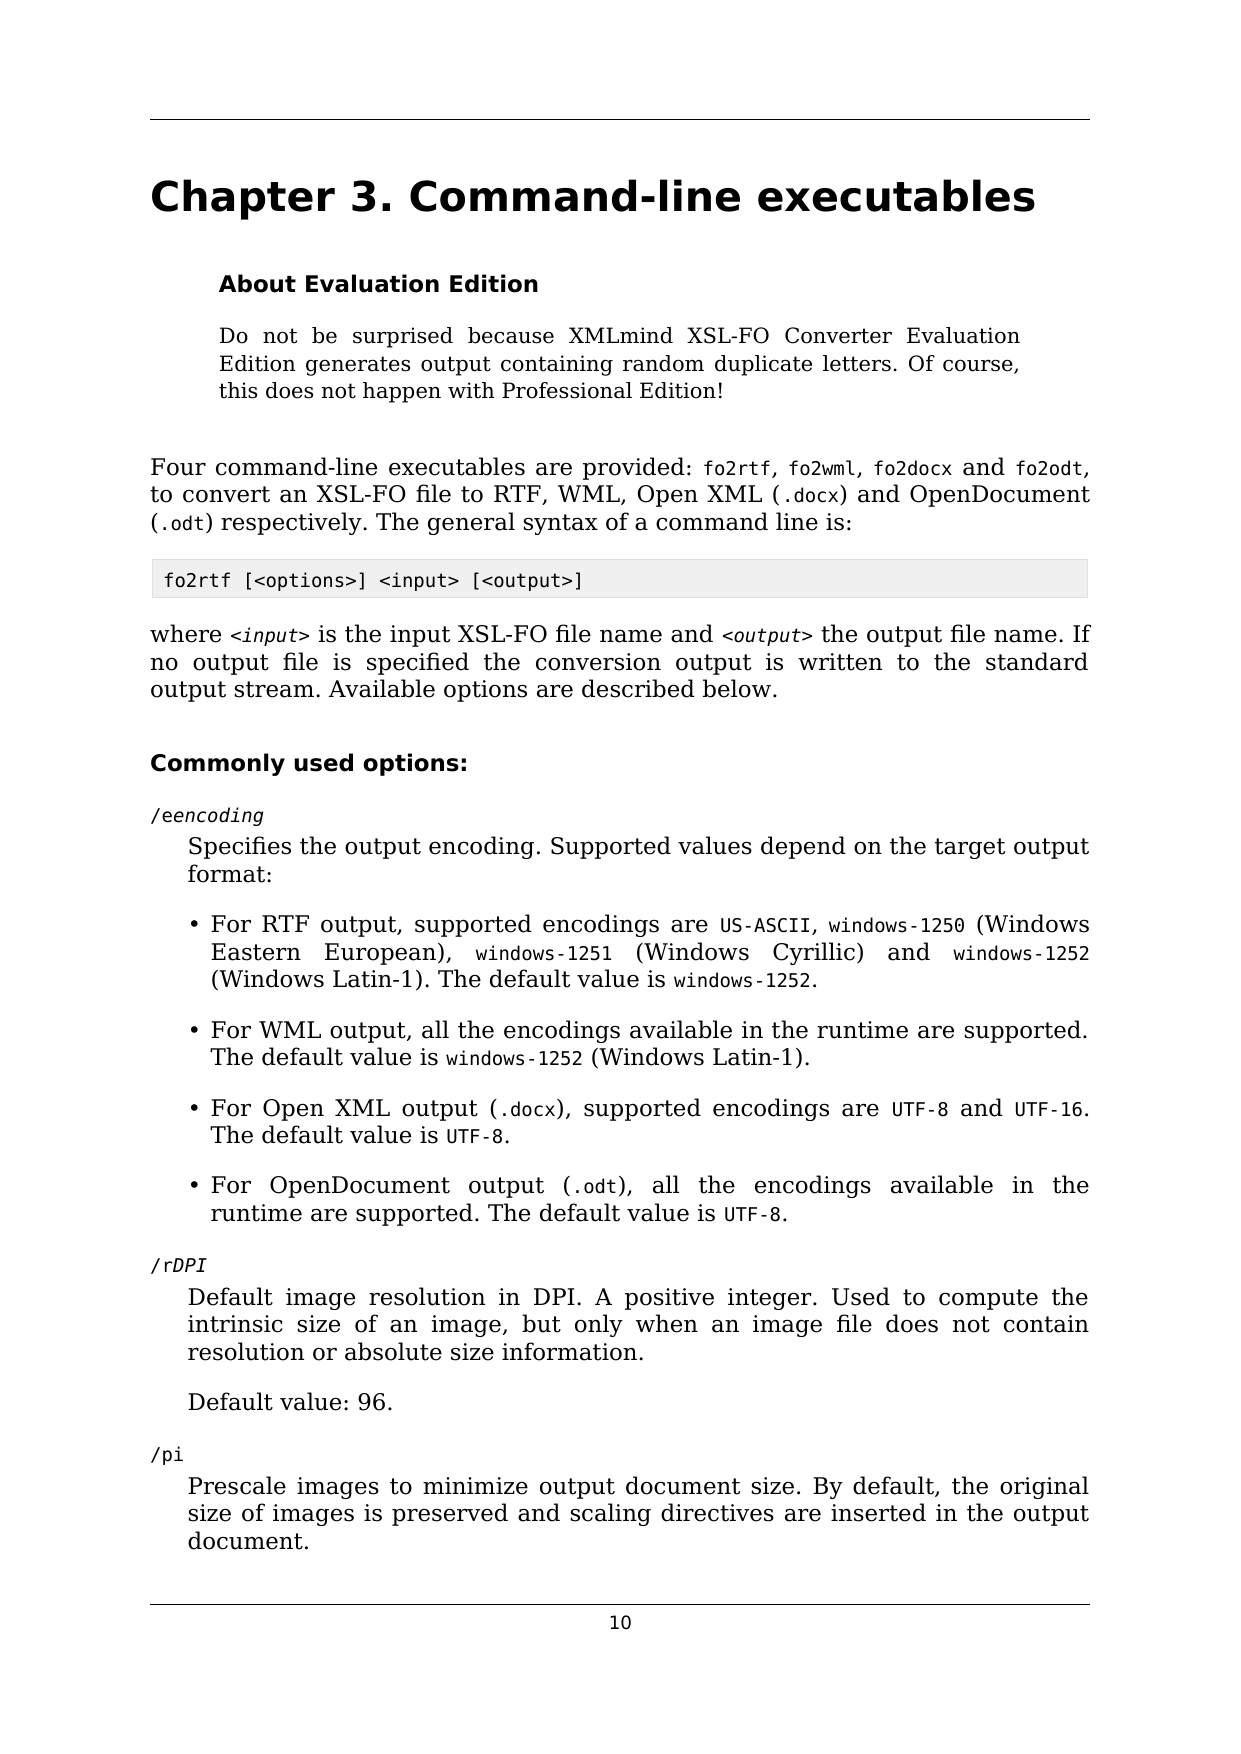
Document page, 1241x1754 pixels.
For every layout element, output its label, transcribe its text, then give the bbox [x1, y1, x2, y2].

list For OpenDocument output (.odt), all the encodings available in the runtime are supported. The default value is UTF-8. [187, 1172, 1090, 1227]
table_header About Evaluation Edition Do not be surprised because XMLmind XSL-FO Converter Evaluation Edition generates output containing random duplicate letters. Of course, this does not happen with Professional Edition! [219, 271, 1021, 403]
text fo2rtf [<options>] <input> [<output>] [153, 560, 1087, 597]
text /rDPI [150, 1250, 1090, 1277]
text Default image resolution in DPI. A positive integer. Used to compute the intrinsic size of an image, but only when an image file does not contain resolution or absolute size information. [187, 1283, 1090, 1366]
text Default value: 96. [187, 1388, 1090, 1416]
text Four command-line executables are provided: fo2rtf, fo2wml, fo2docx and fo2odt, to convert an XSL-FO file to RTF, WML, Open XML (.docx) and OpenDocument (.odt) respectively. The general syntax of a command line is: [150, 453, 1090, 536]
list For RTF output, supported encodings are US-ASCII, windows-1250 (Windows Eastern European), windows-1251 (Windows Cyrillic) and windows-1252 (Windows Latin-1). The default value is windows-1252. [187, 911, 1090, 993]
text where <input> is the input XSL-FO file name and <output> the output file name. If no output file is specified the conversion output is written to the standard output stream. Available options are described below. [150, 621, 1090, 703]
list For WML output, all the encodings available in the runtime are supported. The default value is windows-1252 (Windows Latin-1). [187, 1016, 1090, 1071]
list For Open XML output (.docx), supported encodings are UTF-8 and UTF-16. The default value is UTF-8. [187, 1094, 1090, 1149]
text /pi [150, 1439, 1090, 1466]
text Chapter 3. Command-line executables [150, 173, 1090, 221]
text /eencoding [150, 799, 1090, 827]
text Specifies the output encoding. Supported values depend on the target output format: [187, 833, 1090, 888]
text Prescale images to minimize output document size. By default, the original size of images is preserved and scaling directives are inserted in the output document. [187, 1472, 1090, 1555]
text Commonly used options: [150, 749, 1090, 776]
